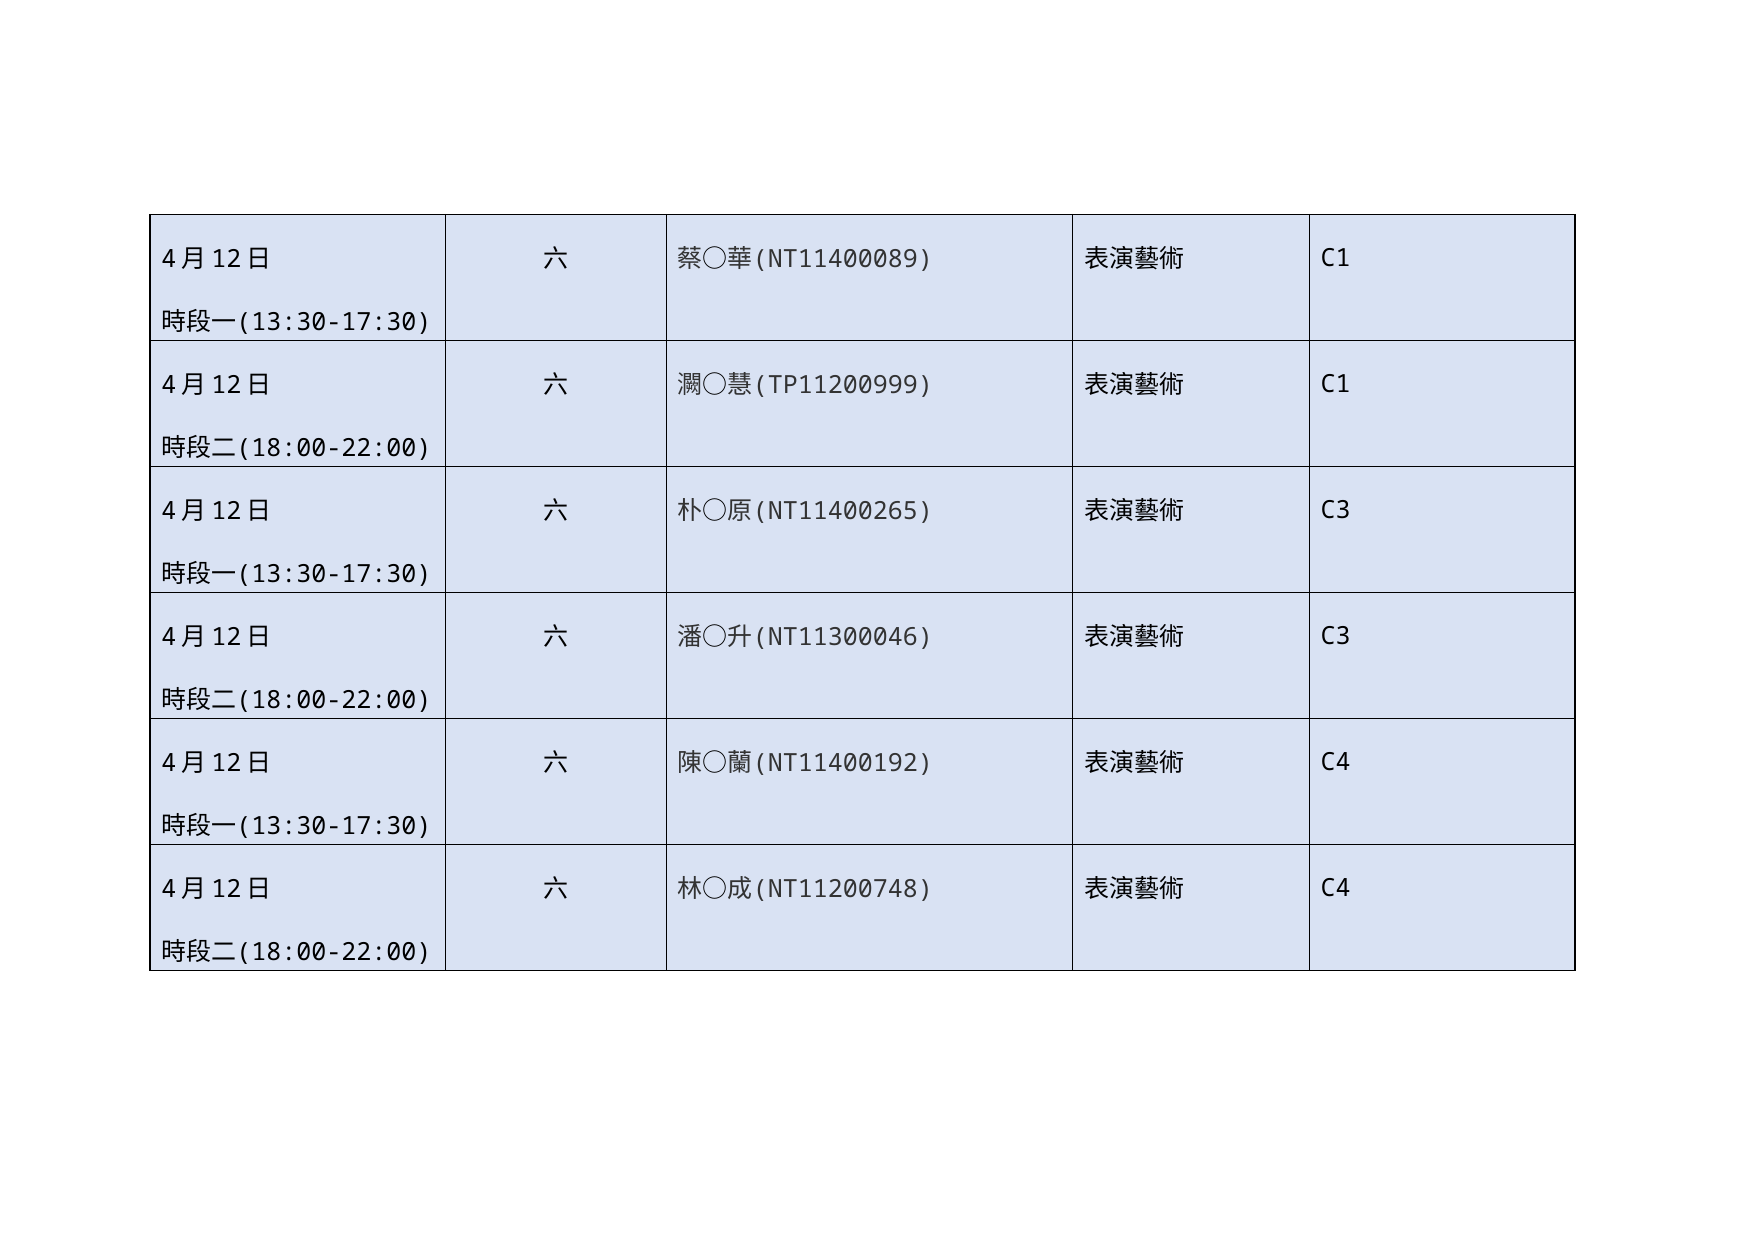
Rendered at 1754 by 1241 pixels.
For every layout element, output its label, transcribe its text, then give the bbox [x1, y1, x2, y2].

table_cell 表演藝術 [1073, 215, 1309, 340]
table_cell 蔡○華(NT11400089) [667, 215, 1072, 340]
table_cell C1 [1310, 215, 1574, 340]
table_cell 4月12日 時段一(13:30-17:30) [151, 467, 445, 592]
table_cell 表演藝術 [1073, 845, 1309, 970]
table_cell C3 [1310, 593, 1574, 718]
table_cell 4月12日 時段一(13:30-17:30) [151, 215, 445, 340]
table_cell 表演藝術 [1073, 719, 1309, 844]
table_cell 六 [446, 593, 666, 718]
table_cell 4月12日 時段二(18:00-22:00) [151, 845, 445, 970]
table_cell C4 [1310, 719, 1574, 844]
table_cell 六 [446, 845, 666, 970]
table_cell C4 [1310, 845, 1574, 970]
table_cell 4月12日 時段二(18:00-22:00) [151, 593, 445, 718]
table_cell C3 [1310, 467, 1574, 592]
table_cell 潘○升(NT11300046) [667, 593, 1072, 718]
table_cell 六 [446, 467, 666, 592]
table_cell C1 [1310, 341, 1574, 466]
table_cell 4月12日 時段二(18:00-22:00) [151, 341, 445, 466]
table_cell 六 [446, 215, 666, 340]
table_cell 六 [446, 719, 666, 844]
table_cell 4月12日 時段一(13:30-17:30) [151, 719, 445, 844]
table_cell 表演藝術 [1073, 467, 1309, 592]
table_cell 表演藝術 [1073, 593, 1309, 718]
table_cell 六 [446, 341, 666, 466]
table_cell 林○成(NT11200748) [667, 845, 1072, 970]
table_cell 陳○蘭(NT11400192) [667, 719, 1072, 844]
table_cell 灍○慧(TP11200999) [667, 341, 1072, 466]
table_cell 表演藝術 [1073, 341, 1309, 466]
table_cell 朴○原(NT11400265) [667, 467, 1072, 592]
